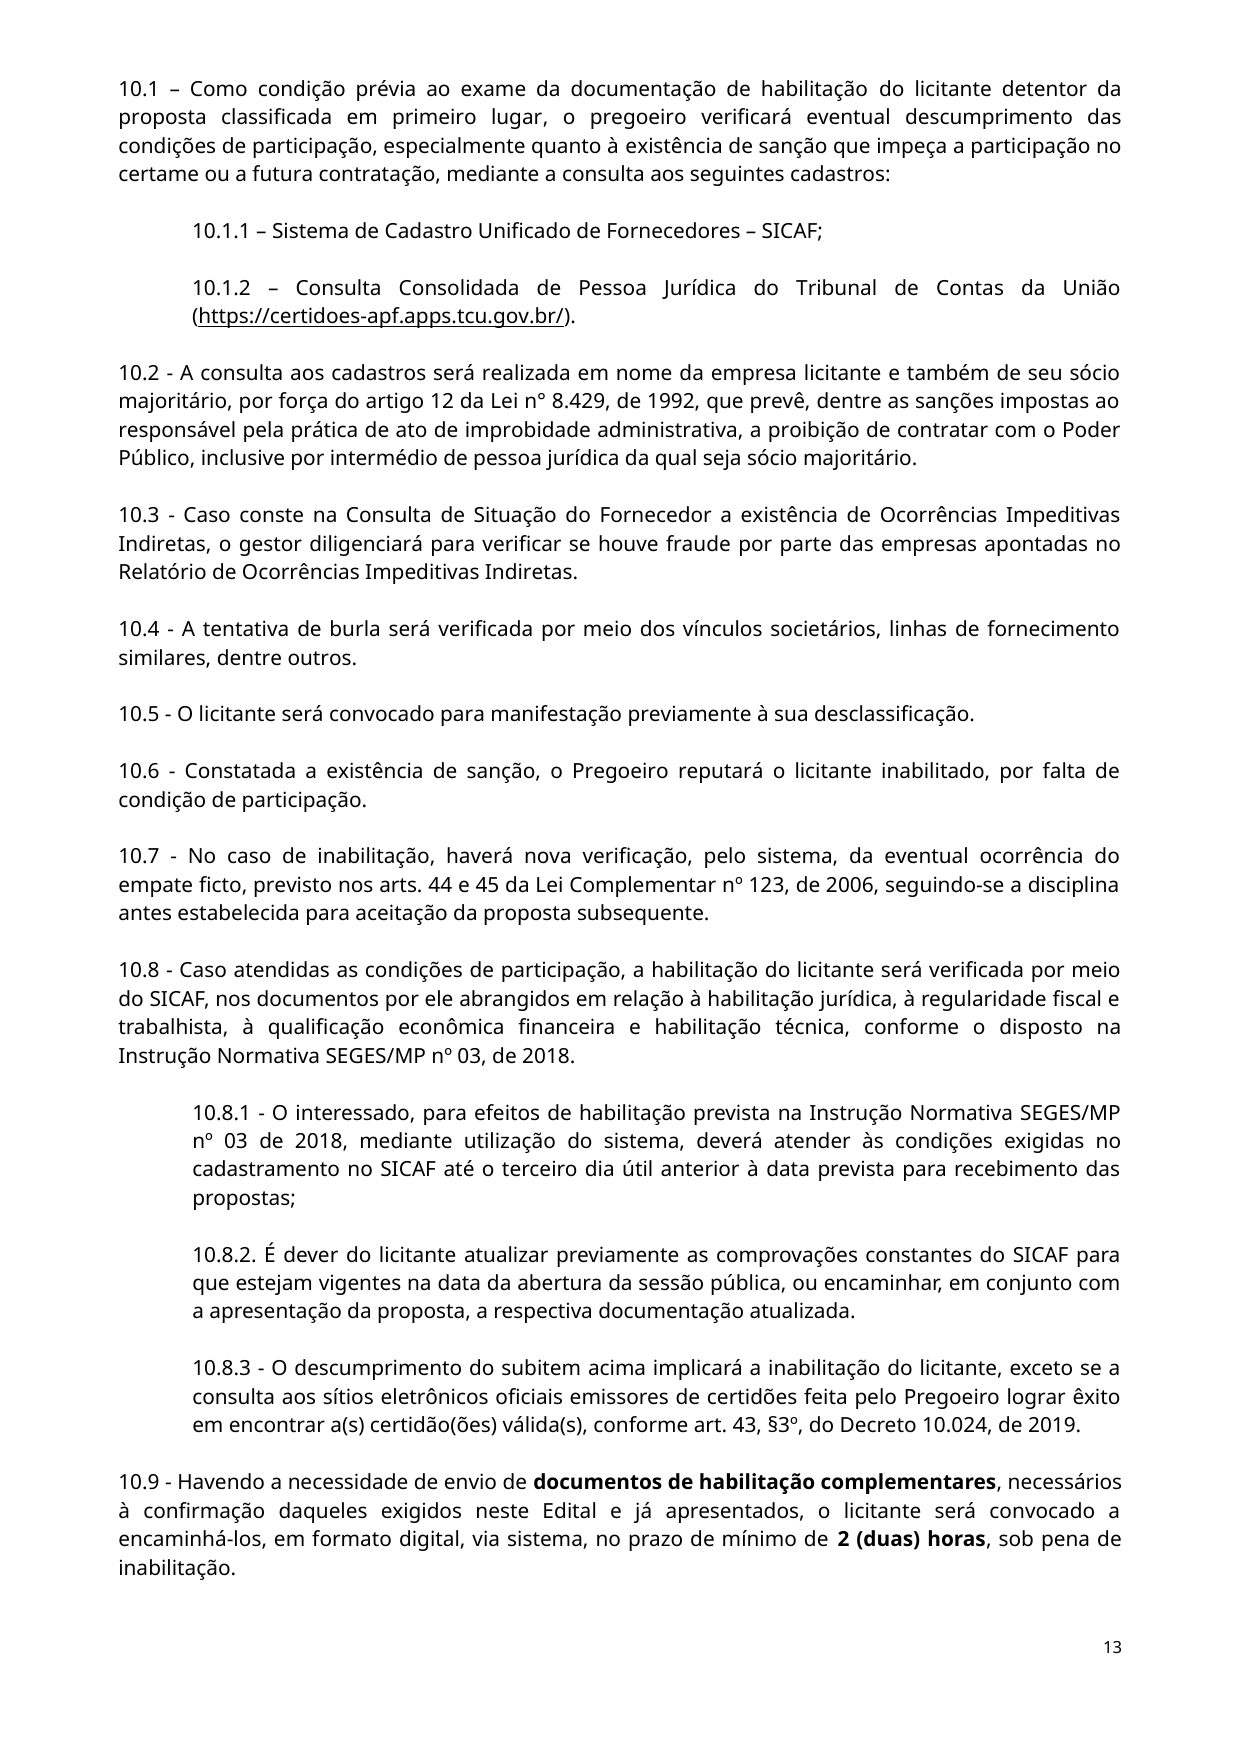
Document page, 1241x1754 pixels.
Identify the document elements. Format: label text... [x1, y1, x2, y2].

list 10.3 - Caso conste na Consulta de Situação do Fornecedor a existência de Ocorrências Impeditivas Indiretas, o gestor diligenciará para verificar se houve fraude por parte das empresas apontadas no Relatório de Ocorrências Impeditivas Indiretas. [118, 500, 1122, 586]
list 10.6 - Constatada a existência de sanção, o Pregoeiro reputará o licitante inabilitado, por falta de condição de participação. [118, 756, 1122, 813]
list 10.8.3 - O descumprimento do subitem acima implicará a inabilitação do licitante, exceto se a consulta aos sítios eletrônicos oficiais emissores de certidões feita pelo Pregoeiro lograr êxito em encontrar a(s) certidão(ões) válida(s), conforme art. 43, §3º, do Decreto 10.024, de 2019. [192, 1353, 1122, 1439]
list 10.8.1 - O interessado, para efeitos de habilitação prevista na Instrução Normativa SEGES/MP nº 03 de 2018, mediante utilização do sistema, deverá atender às condições exigidas no cadastramento no SICAF até o terceiro dia útil anterior à data prevista para recebimento das propostas; [192, 1098, 1122, 1211]
list 10.9 - Havendo a necessidade de envio de documentos de habilitação complementares, necessários à confirmação daqueles exigidos neste Edital e já apresentados, o licitante será convocado a encaminhá-los, em formato digital, via sistema, no prazo de mínimo de 2 (duas) horas, sob pena de inabilitação. [118, 1467, 1122, 1581]
list 10.1.2 – Consulta Consolidada de Pessoa Jurídica do Tribunal de Contas da União (https://certidoes-apf.apps.tcu.gov.br/). [192, 273, 1122, 330]
list 10.1 – Como condição prévia ao exame da documentação de habilitação do licitante detentor da proposta classificada em primeiro lugar, o pregoeiro verificará eventual descumprimento das condições de participação, especialmente quanto à existência de sanção que impeça a participação no certame ou a futura contratação, mediante a consulta aos seguintes cadastros: [118, 74, 1122, 188]
list 10.1.1 – Sistema de Cadastro Unificado de Fornecedores – SICAF; [192, 216, 1122, 244]
list 10.4 - A tentativa de burla será verificada por meio dos vínculos societários, linhas de fornecimento similares, dentre outros. [118, 614, 1122, 671]
list 10.5 - O licitante será convocado para manifestação previamente à sua desclassificação. [118, 699, 1122, 728]
list 10.8 - Caso atendidas as condições de participação, a habilitação do licitante será verificada por meio do SICAF, nos documentos por ele abrangidos em relação à habilitação jurídica, à regularidade fiscal e trabalhista, à qualificação econômica financeira e habilitação técnica, conforme o disposto na Instrução Normativa SEGES/MP nº 03, de 2018. [118, 955, 1122, 1069]
list 10.2 - A consulta aos cadastros será realizada em nome da empresa licitante e também de seu sócio majoritário, por força do artigo 12 da Lei n° 8.429, de 1992, que prevê, dentre as sanções impostas ao responsável pela prática de ato de improbidade administrativa, a proibição de contratar com o Poder Público, inclusive por intermédio de pessoa jurídica da qual seja sócio majoritário. [118, 358, 1122, 472]
list 10.7 - No caso de inabilitação, haverá nova verificação, pelo sistema, da eventual ocorrência do empate ficto, previsto nos arts. 44 e 45 da Lei Complementar nº 123, de 2006, seguindo-se a disciplina antes estabelecida para aceitação da proposta subsequente. [118, 842, 1122, 927]
list 10.8.2. É dever do licitante atualizar previamente as comprovações constantes do SICAF para que estejam vigentes na data da abertura da sessão pública, ou encaminhar, em conjunto com a apresentação da proposta, a respectiva documentação atualizada. [192, 1240, 1122, 1325]
